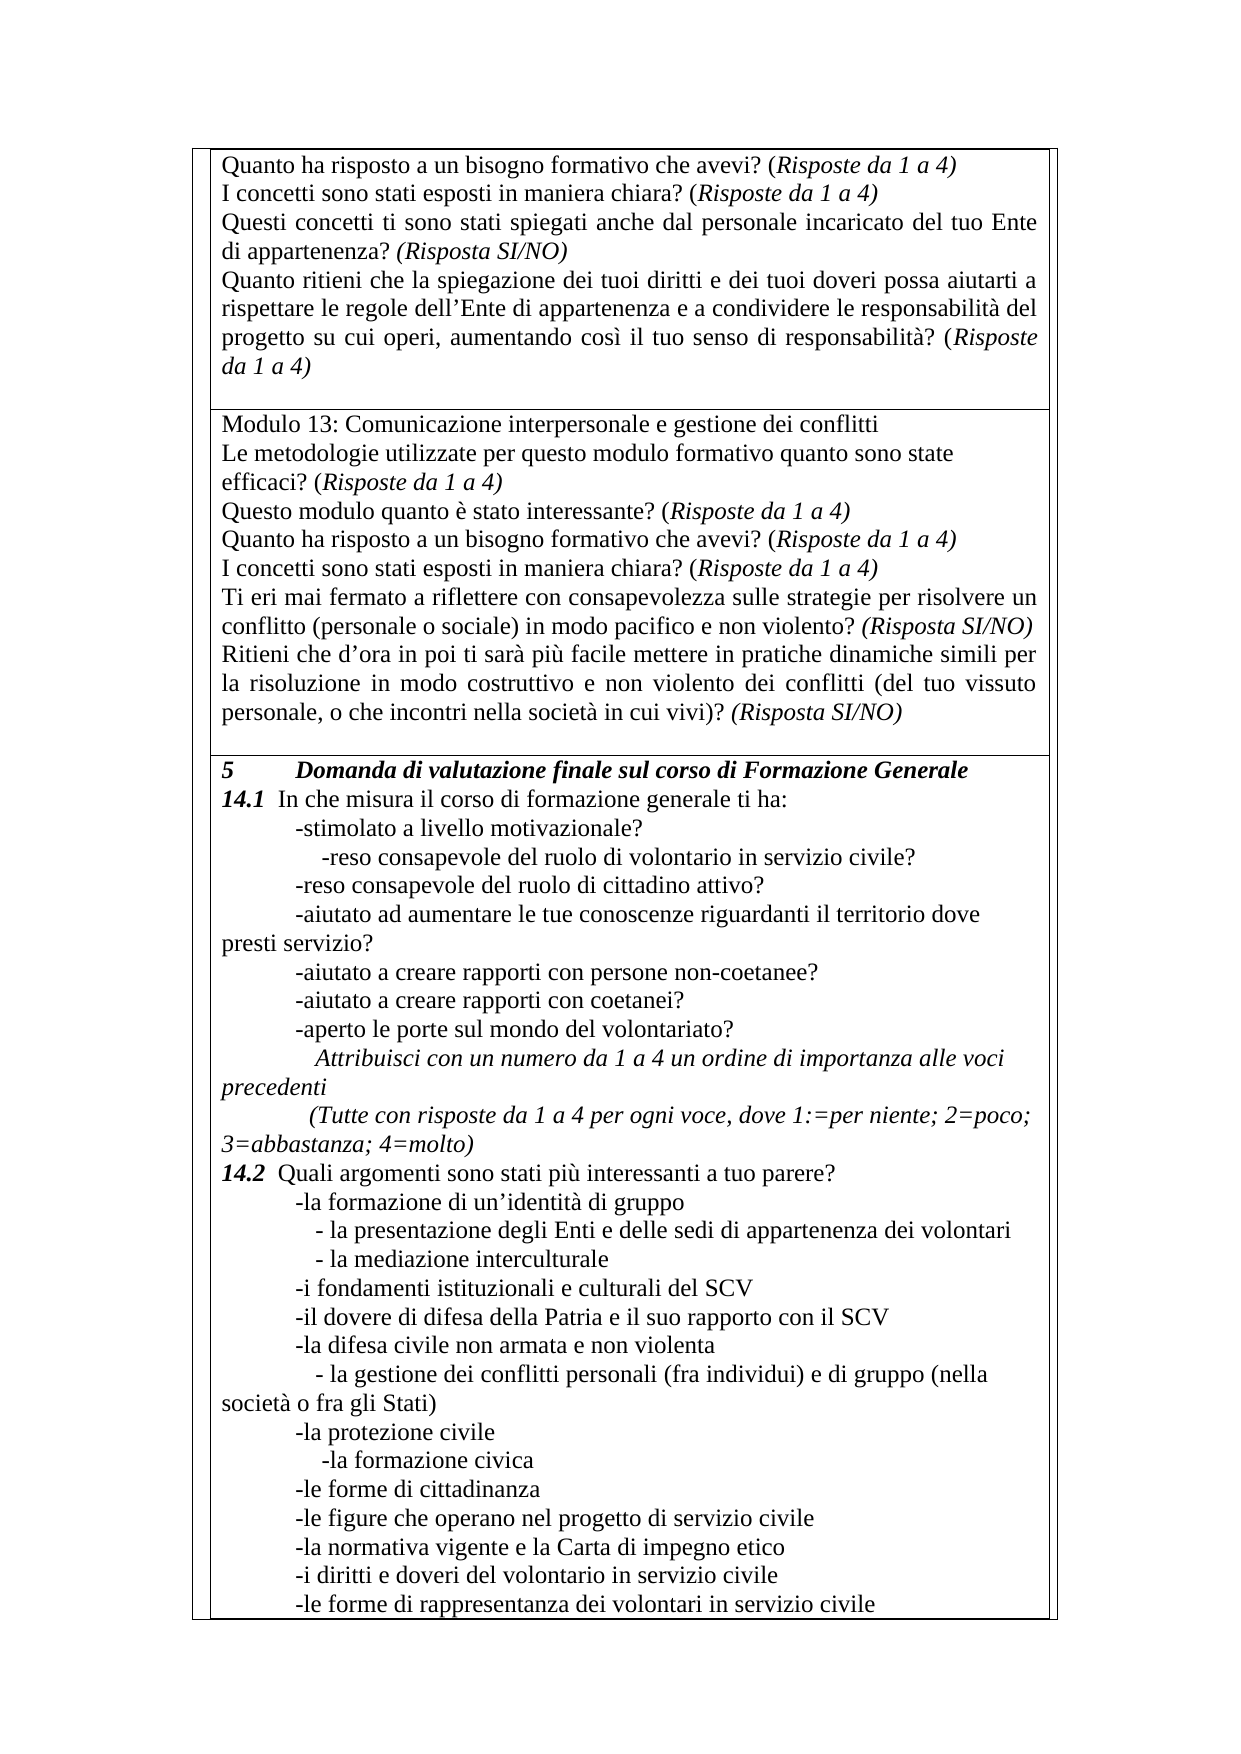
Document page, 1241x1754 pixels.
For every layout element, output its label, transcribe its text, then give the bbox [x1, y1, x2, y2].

table_cell Modulo 13: Comunicazione interpersonale e gestione dei conflitti Le metodologie utilizzate per questo modulo formativo quanto sono state efficaci? (Risposte da 1 a 4) Questo modulo quanto è stato interessante? (Risposte da 1 a 4) Quanto ha risposto a un bisogno formativo che avevi? (Risposte da 1 a 4) I concetti sono stati esposti in maniera chiara? (Risposte da 1 a 4) Ti eri mai fermato a riflettere con consapevolezza sulle strategie per risolvere un conflitto (personale o sociale) in modo pacifico e non violento? (Risposta SI/NO) Ritieni che d’ora in poi ti sarà più facile mettere in pratiche dinamiche simili per la risoluzione in modo costruttivo e non violento dei conflitti (del tuo vissuto personale, o che incontri nella società in cui vivi)? (Risposta SI/NO) [211, 410, 1049, 754]
table_cell Domanda di valutazione finale sul corso di Formazione Generale 14.1 In che misura il corso di formazione generale ti ha: -stimolato a livello motivazionale? -reso consapevole del ruolo di volontario in servizio civile? -reso consapevole del ruolo di cittadino attivo? -aiutato ad aumentare le tue conoscenze riguardanti il territorio dove presti servizio? -aiutato a creare rapporti con persone non-coetanee? -aiutato a creare rapporti con coetanei? -aperto le porte sul mondo del volontariato? Attribuisci con un numero da 1 a 4 un ordine di importanza alle voci precedenti (Tutte con risposte da 1 a 4 per ogni voce, dove 1:=per niente; 2=poco; 3=abbastanza; 4=molto) 14.2 Quali argomenti sono stati più interessanti a tuo parere? -la formazione di un’identità di gruppo - la presentazione degli Enti e delle sedi di appartenenza dei volontari - la mediazione interculturale -i fondamenti istituzionali e culturali del SCV -il dovere di difesa della Patria e il suo rapporto con il SCV -la difesa civile non armata e non violenta - la gestione dei conflitti personali (fra individui) e di gruppo (nella società o fra gli Stati) -la protezione civile -la formazione civica -le forme di cittadinanza -le figure che operano nel progetto di servizio civile -la normativa vigente e la Carta di impegno etico -i diritti e doveri del volontario in servizio civile -le forme di rappresentanza dei volontari in servizio civile [211, 756, 1049, 1618]
table_cell Quanto ha risposto a un bisogno formativo che avevi? (Risposte da 1 a 4) I concetti sono stati esposti in maniera chiara? (Risposte da 1 a 4) Questi concetti ti sono stati spiegati anche dal personale incaricato del tuo Ente di appartenenza? (Risposta SI/NO) Quanto ritieni che la spiegazione dei tuoi diritti e dei tuoi doveri possa aiutarti a rispettare le regole dell’Ente di appartenenza e a condividere le responsabilità del progetto su cui operi, aumentando così il tuo senso di responsabilità? (Risposte da 1 a 4) [211, 150, 1049, 408]
